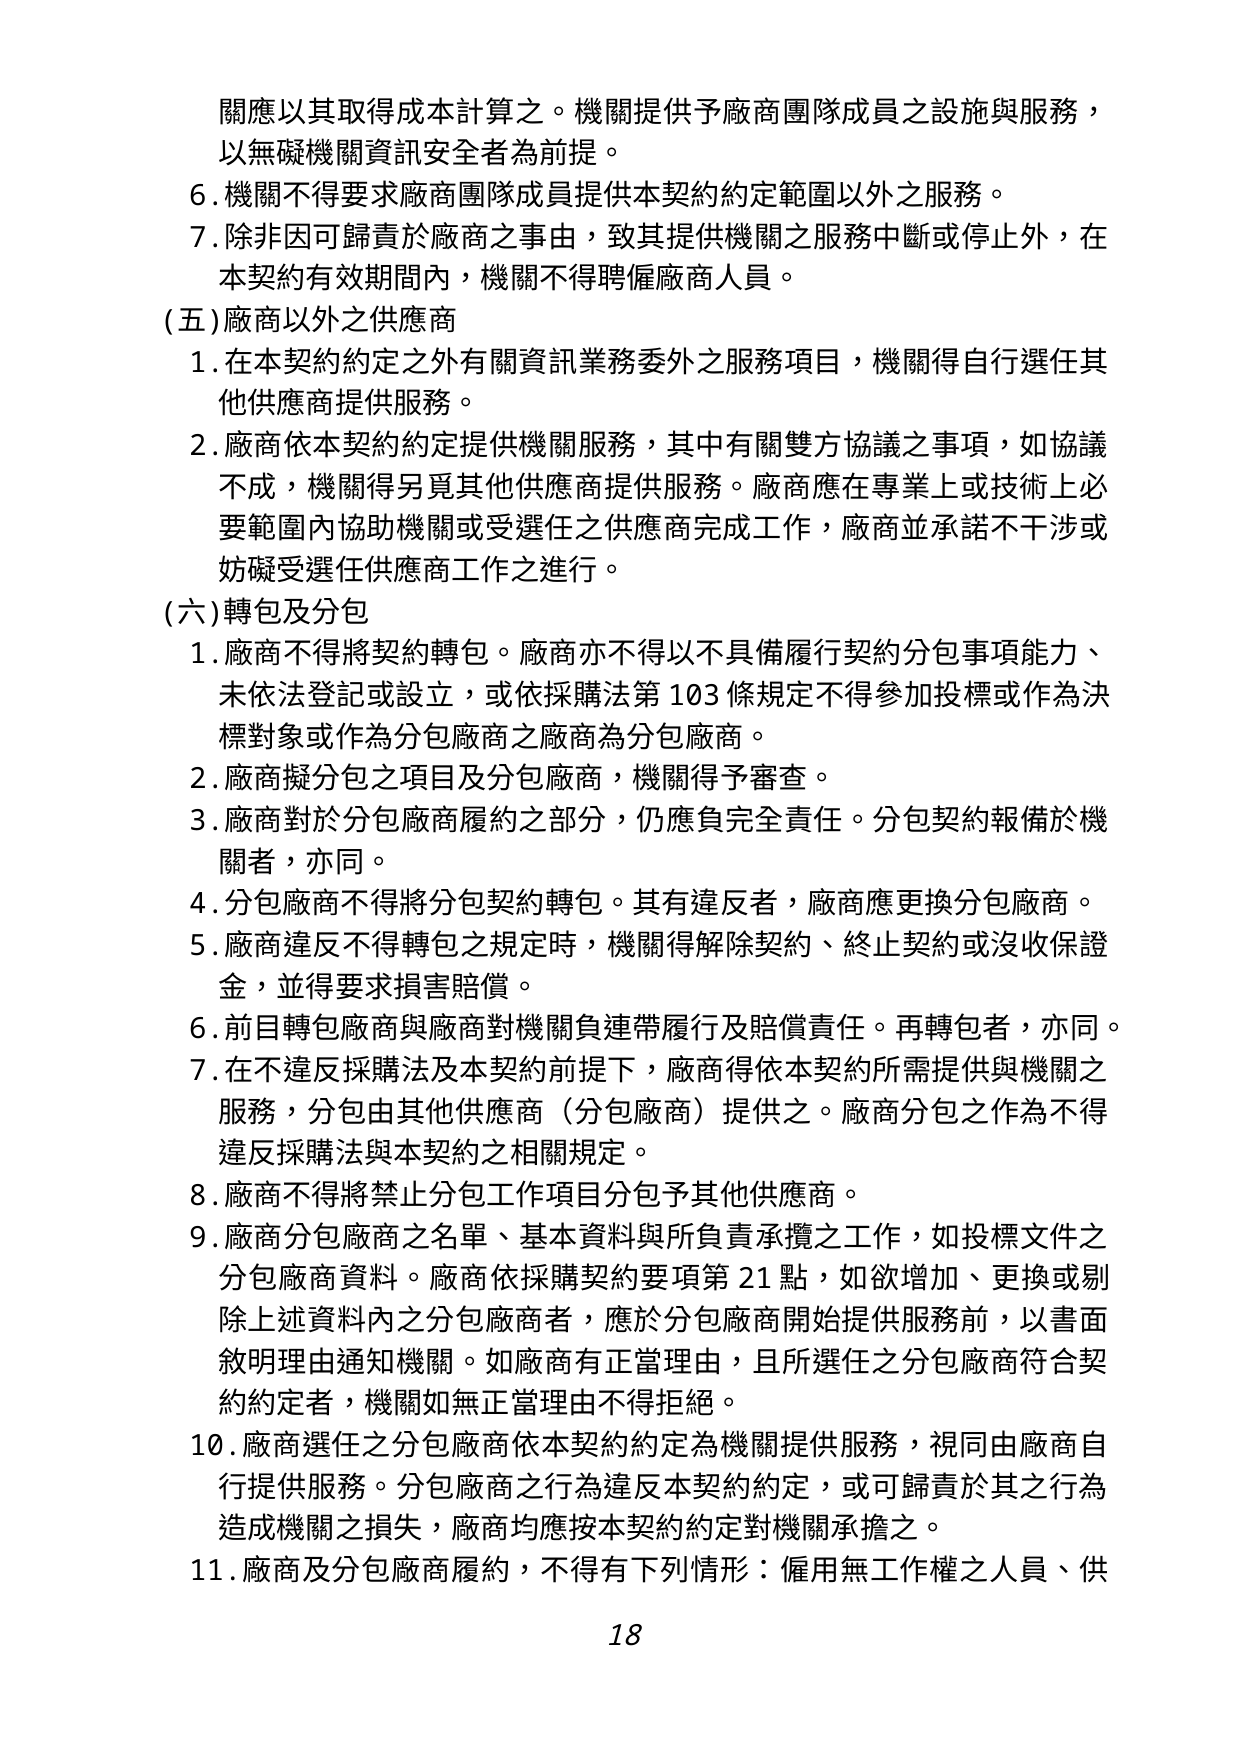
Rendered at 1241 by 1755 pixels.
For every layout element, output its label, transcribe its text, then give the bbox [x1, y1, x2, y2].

text 7.在不違反採購法及本契約前提下，廠商得依本契約所需提供與機關之服務，分包由其他供應商（分包廠商）提供之。廠商分包之作為不得違反採購法與本契約之相關規定。 [189, 1047, 1110, 1172]
text 關應以其取得成本計算之。機關提供予廠商團隊成員之設施與服務，以無礙機關資訊安全者為前提。 [189, 89, 1110, 172]
text 10.廠商選任之分包廠商依本契約約定為機關提供服務，視同由廠商自行提供服務。分包廠商之行為違反本契約約定，或可歸責於其之行為造成機關之損失，廠商均應按本契約約定對機關承擔之。 [189, 1422, 1110, 1547]
text 2.廠商依本契約約定提供機關服務，其中有關雙方協議之事項，如協議不成，機關得另覓其他供應商提供服務。廠商應在專業上或技術上必要範圍內協助機關或受選任之供應商完成工作，廠商並承諾不干涉或妨礙受選任供應商工作之進行。 [189, 422, 1110, 589]
text 8.廠商不得將禁止分包工作項目分包予其他供應商。 [189, 1172, 1110, 1214]
text 3.廠商對於分包廠商履約之部分，仍應負完全責任。分包契約報備於機關者，亦同。 [189, 797, 1110, 880]
text 6.機關不得要求廠商團隊成員提供本契約約定範圍以外之服務。 [189, 172, 1110, 214]
text 9.廠商分包廠商之名單、基本資料與所負責承攬之工作，如投標文件之分包廠商資料。廠商依採購契約要項第21點，如欲增加、更換或剔除上述資料內之分包廠商者，應於分包廠商開始提供服務前，以書面敘明理由通知機關。如廠商有正當理由，且所選任之分包廠商符合契約約定者，機關如無正當理由不得拒絕。 [189, 1214, 1110, 1422]
text 1.廠商不得將契約轉包。廠商亦不得以不具備履行契約分包事項能力、未依法登記或設立，或依採購法第103條規定不得參加投標或作為決標對象或作為分包廠商之廠商為分包廠商。 [189, 630, 1110, 755]
text (五)廠商以外之供應商 [159, 297, 1110, 339]
text 2.廠商擬分包之項目及分包廠商，機關得予審查。 [189, 755, 1110, 797]
text 7.除非因可歸責於廠商之事由，致其提供機關之服務中斷或停止外，在本契約有效期間內，機關不得聘僱廠商人員。 [189, 214, 1110, 297]
text (六)轉包及分包 [159, 589, 1110, 630]
text 11.廠商及分包廠商履約，不得有下列情形：僱用無工作權之人員、供 [189, 1547, 1110, 1589]
text 6.前目轉包廠商與廠商對機關負連帶履行及賠償責任。再轉包者，亦同。 [189, 1005, 1110, 1047]
text 5.廠商違反不得轉包之規定時，機關得解除契約、終止契約或沒收保證金，並得要求損害賠償。 [189, 922, 1110, 1005]
text 4.分包廠商不得將分包契約轉包。其有違反者，廠商應更換分包廠商。 [189, 880, 1110, 922]
text 1.在本契約約定之外有關資訊業務委外之服務項目，機關得自行選任其他供應商提供服務。 [189, 339, 1110, 422]
